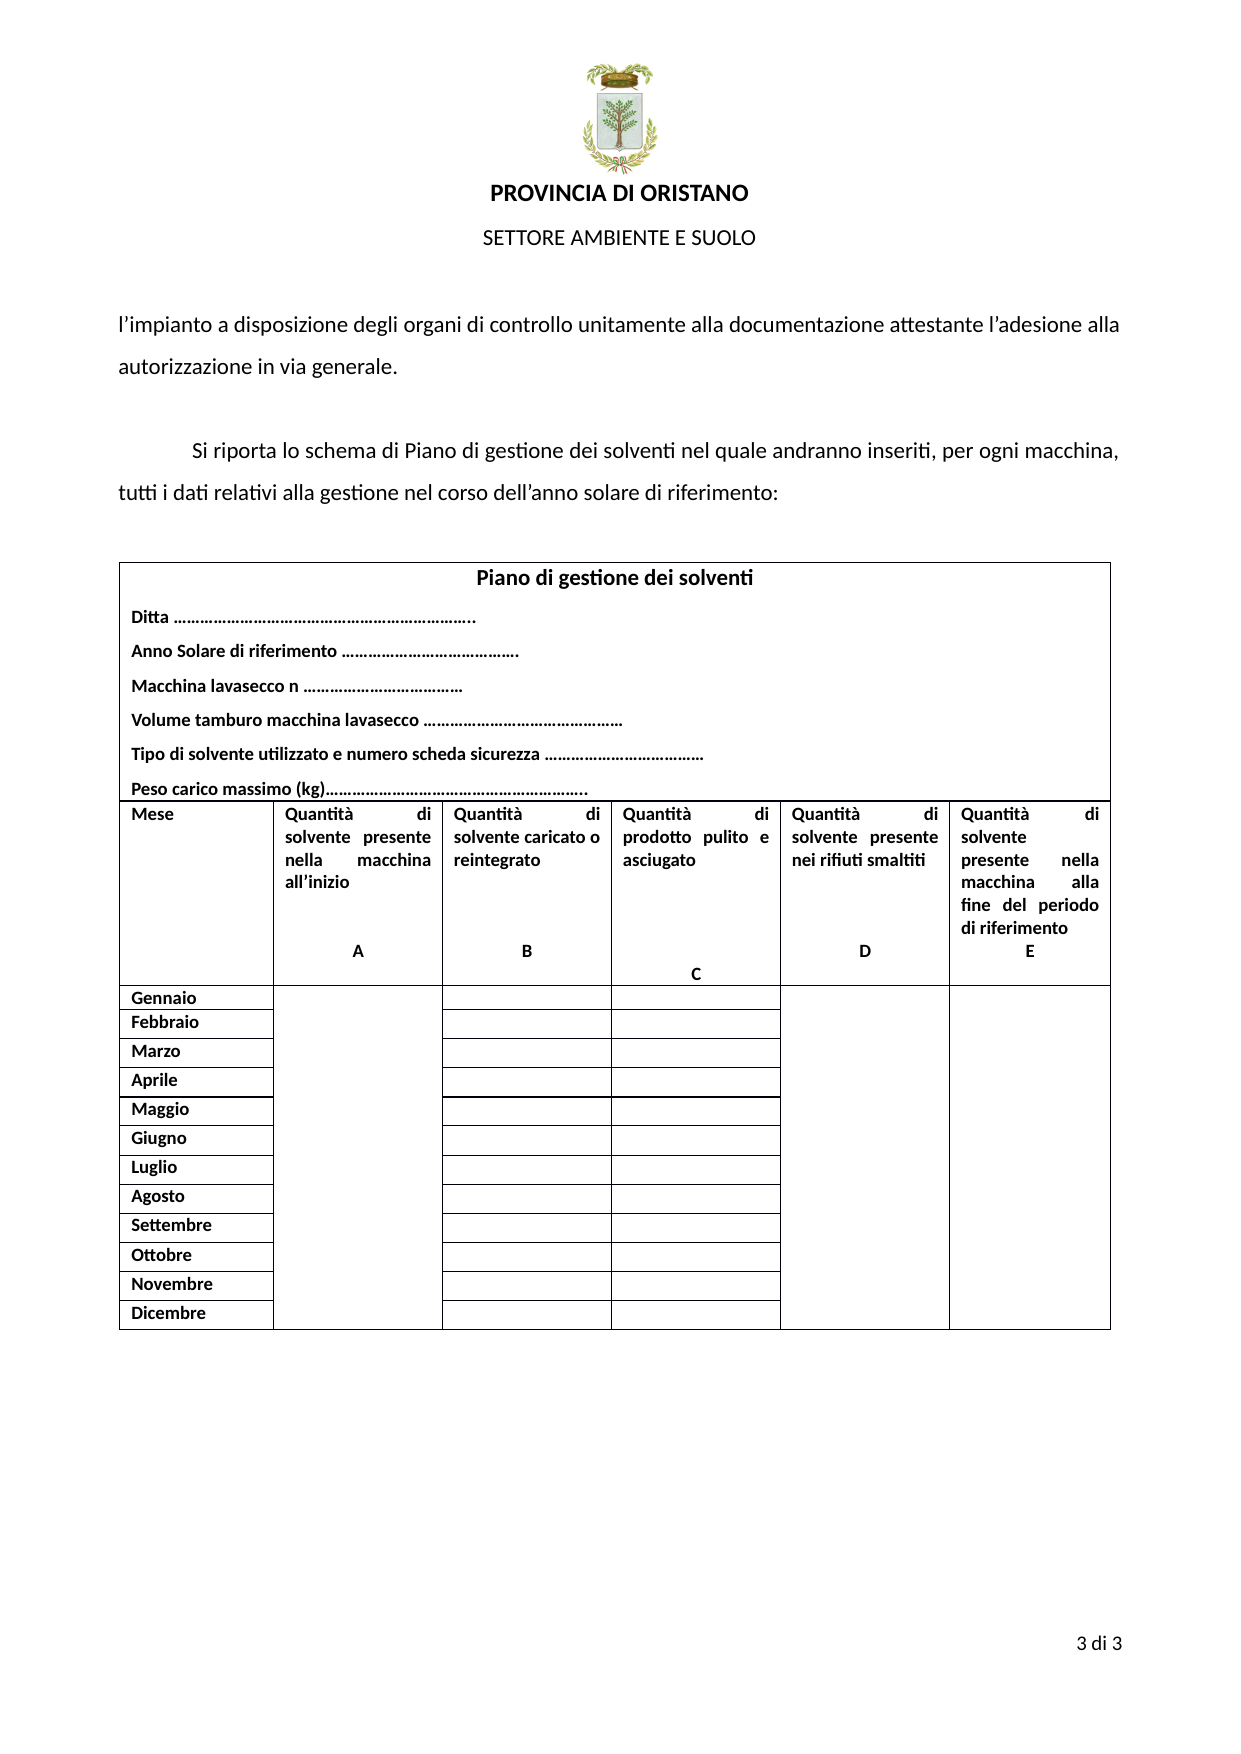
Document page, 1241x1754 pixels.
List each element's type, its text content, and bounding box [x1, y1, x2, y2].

table_cell Ottobre [120, 1243, 273, 1271]
table_header Quantità di solvente presente nei rifiuti smaltiti D [781, 802, 949, 985]
table_cell Febbraio [120, 1010, 273, 1038]
table_cell [612, 1301, 780, 1329]
table_header Piano di gestione dei solventi Ditta ………………………………………………………….. Anno Solare di riferimento …………………………………. Macchina lavasecco n ……………………………… Volume tamburo macchina lavasecco ……………………………………… Tipo di solvente utilizzato e numero scheda sicurezza ……………………………… Peso carico massimo (kg)………………………………………………….. [120, 563, 1110, 800]
text l’impianto a disposizione degli organi di controllo unitamente alla documentazione attestante l’adesione alla autorizzazione in via generale. [118, 310, 1122, 380]
table_cell [612, 1156, 780, 1183]
table_header Quantità di solvente presente nella macchina all’inizio A [274, 802, 442, 985]
table_cell [612, 1272, 780, 1300]
table_cell [443, 1126, 611, 1154]
table_cell [443, 986, 611, 1009]
table_cell [443, 1039, 611, 1067]
table_cell [612, 1243, 780, 1271]
table_cell [781, 986, 949, 1329]
table_cell [950, 986, 1110, 1329]
table_cell [274, 986, 442, 1329]
table_header [1111, 562, 1119, 800]
table_cell Novembre [120, 1272, 273, 1300]
table_cell [443, 1098, 611, 1125]
table_cell [443, 1156, 611, 1183]
table_header Quantità di solvente presente nella macchina alla fine del periodo di riferimento E [950, 802, 1110, 985]
table_cell [612, 1068, 780, 1096]
table_cell [612, 1185, 780, 1213]
table_cell [612, 1039, 780, 1067]
table_header Quantità di solvente caricato o reintegrato B [443, 802, 611, 985]
table_cell Settembre [120, 1214, 273, 1242]
table_cell [443, 1068, 611, 1096]
table_cell [443, 1301, 611, 1329]
table_cell [443, 1272, 611, 1300]
table_cell Agosto [120, 1185, 273, 1213]
table_cell [443, 1214, 611, 1242]
table_cell Dicembre [120, 1301, 273, 1329]
text Si riporta lo schema di Piano di gestione dei solventi nel quale andranno inseriti, per ogni macchina, tutti i dati relativi alla gestione nel corso dell’anno solare di riferimento: [118, 436, 1122, 506]
table_cell [612, 1010, 780, 1038]
picture [580, 59, 661, 178]
table_cell [443, 1010, 611, 1038]
table_cell [443, 1243, 611, 1271]
table_cell Aprile [120, 1068, 273, 1096]
table_cell [612, 1126, 780, 1154]
table_cell [443, 1185, 611, 1213]
table_cell Gennaio [120, 986, 273, 1009]
table_cell Marzo [120, 1039, 273, 1067]
table_cell [612, 1098, 780, 1125]
table_cell [612, 1214, 780, 1242]
table_header Quantità di prodotto pulito e asciugato C [612, 802, 780, 985]
table_cell [612, 986, 780, 1009]
table_cell Luglio [120, 1156, 273, 1183]
table_cell Maggio [120, 1098, 273, 1125]
table_cell Giugno [120, 1126, 273, 1154]
table_header Mese [120, 802, 273, 985]
